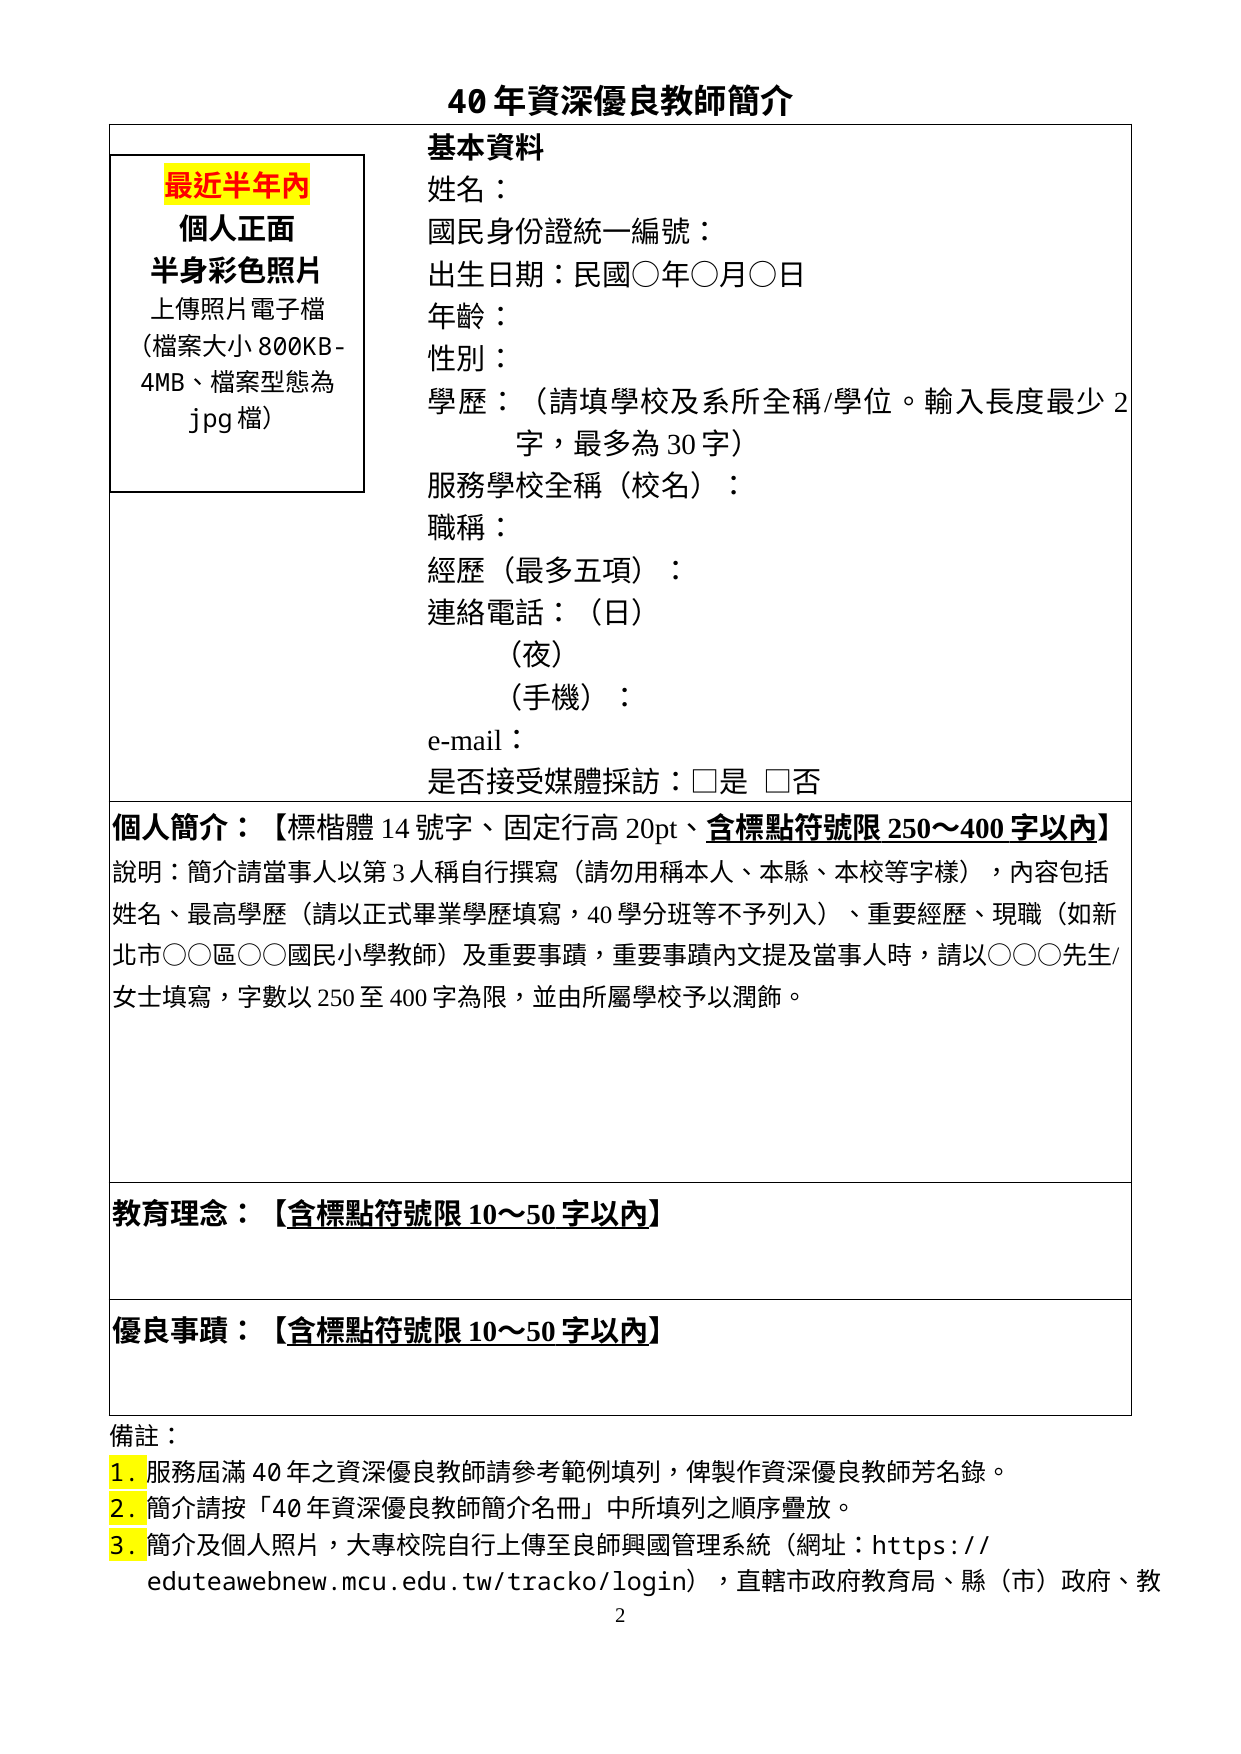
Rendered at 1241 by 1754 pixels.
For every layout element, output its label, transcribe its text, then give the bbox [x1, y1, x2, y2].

list 簡介請按「40年資深優良教師簡介名冊」中所填列之順序疊放。 [109, 1489, 1181, 1525]
table_cell 個人簡介：【標楷體14號字、固定行高20pt、含標點符號限250～400字以內】 說明：簡介請當事人以第3人稱自行撰寫（請勿用稱本人、本縣、本校等字樣），內容包括姓名、最高學歷（請以正式畢業學歷填寫，40學分班等不予列入）、重要經歷、現職（如新北市○○區○○國民小學教師）及重要事蹟，重要事蹟內文提及當事人時，請以○○○先生/女士填寫，字數以250至400字為限，並由所屬學校予以潤飾。 [110, 802, 1131, 1182]
table_cell 教育理念：【含標點符號限10～50字以內】 [110, 1183, 1131, 1298]
list 服務屆滿40年之資深優良教師請參考範例填列，俾製作資深優良教師芳名錄。 [109, 1453, 1181, 1489]
table_header 基本資料 姓名： 國民身份證統一編號： 出生日期：民國○年○月○日 年齡： 性別： 學歷：（請填學校及系所全稱/學位。輸入長度最少2字，最多為30字） 服務學校全稱（校名）： 職稱： 經歷（最多五項）： 連絡電話：（日） （夜） （手機）： e-mail： 是否接受媒體採訪：□是 □否 [425, 125, 1131, 801]
table_cell 優良事蹟：【含標點符號限10～50字以內】 [110, 1300, 1131, 1415]
table_header [111, 156, 363, 491]
table_header [110, 125, 424, 801]
list 簡介及個人照片，大專校院自行上傳至良師興國管理系統（網址：https://eduteawebnew.mcu.edu.tw/tracko/login），直轄市政府教育局、縣（市）政府、教 [109, 1525, 1181, 1598]
text 40年資深優良教師簡介 [59, 75, 1181, 123]
text 備註： [109, 1416, 1181, 1453]
